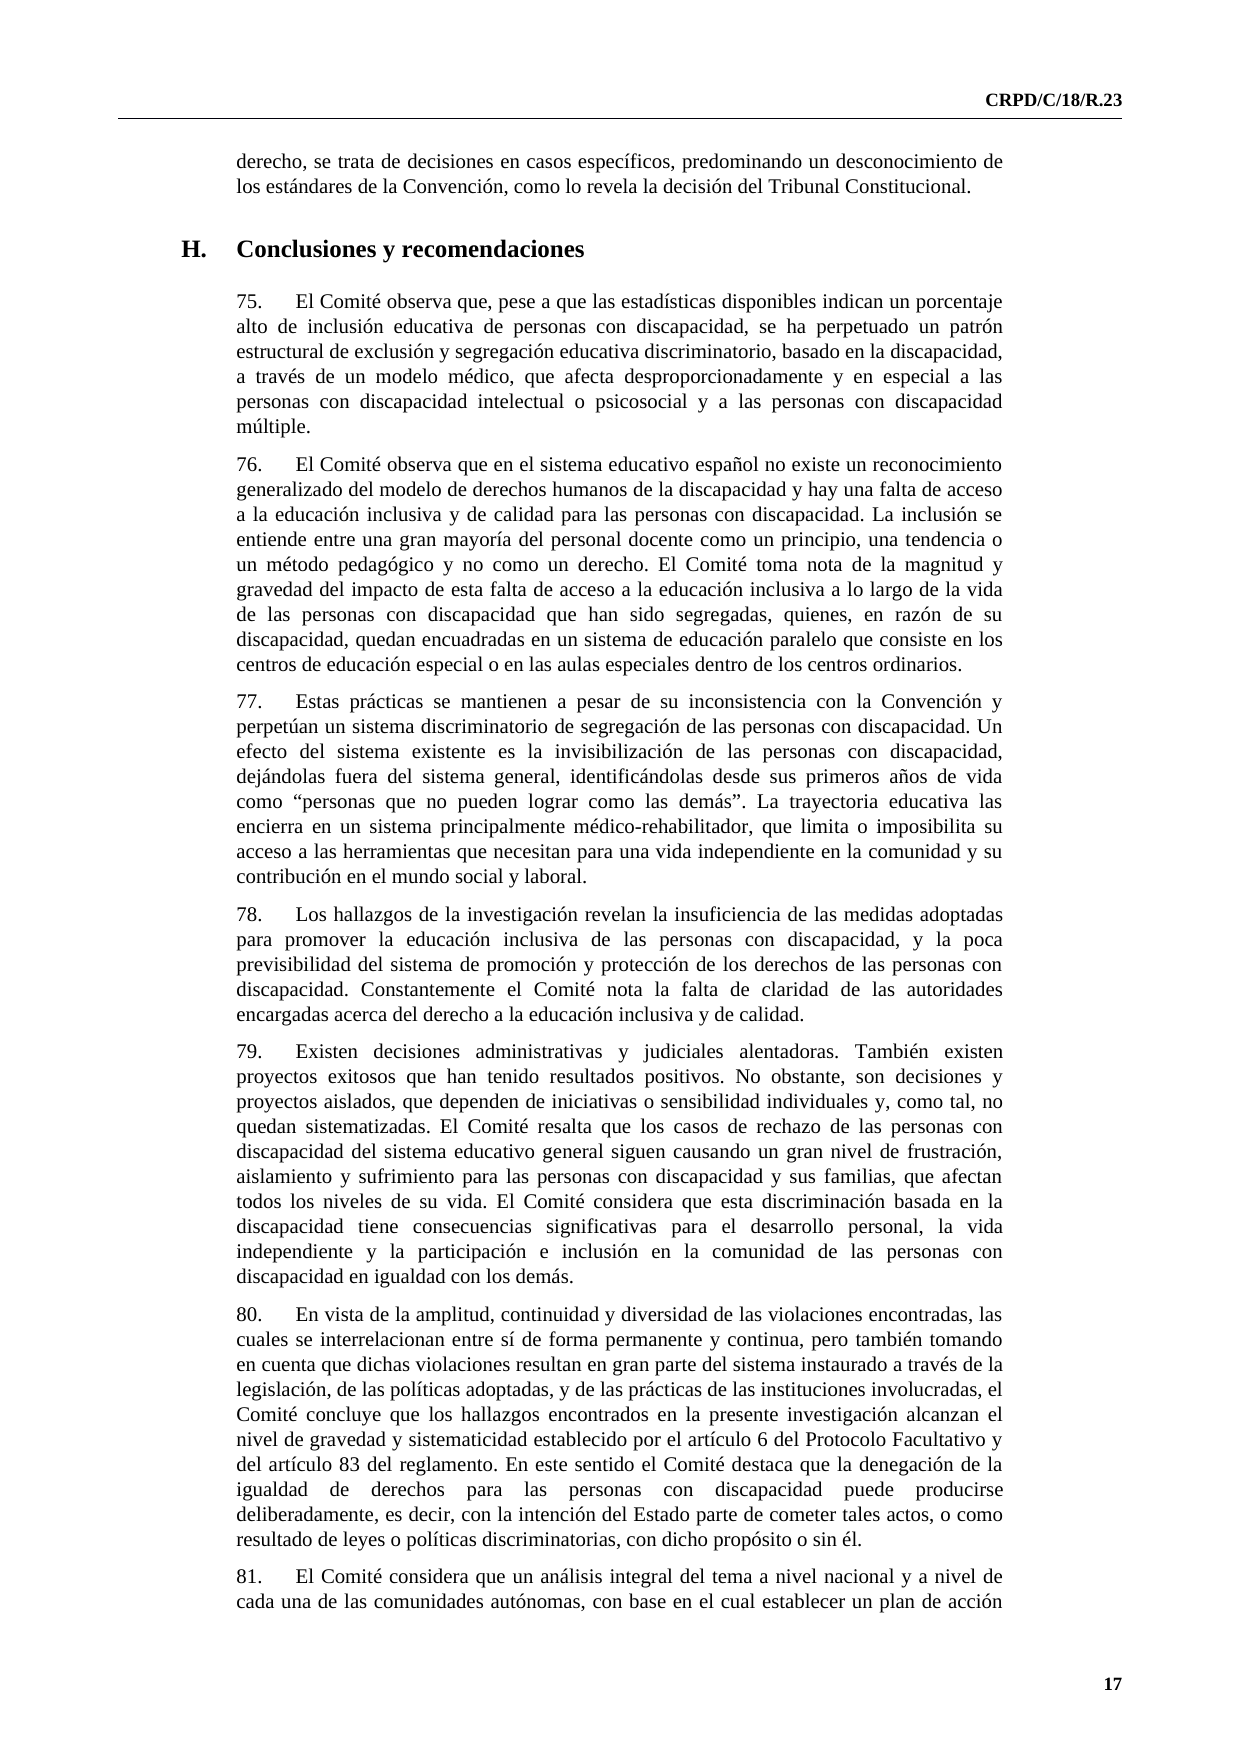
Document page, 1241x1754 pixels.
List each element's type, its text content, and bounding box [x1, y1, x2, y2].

list El Comité considera que un análisis integral del tema a nivel nacional y a nivel de cada una de las comunidades autónomas, con base en el cual establecer un plan de acción [236, 1563, 1004, 1613]
text H. Conclusiones y recomendaciones [118, 235, 1004, 263]
list El Comité observa que, pese a que las estadísticas disponibles indican un porcentaje alto de inclusión educativa de personas con discapacidad, se ha perpetuado un patrón estructural de exclusión y segregación educativa discriminatorio, basado en la discapacidad, a través de un modelo médico, que afecta desproporcionadamente y en especial a las personas con discapacidad intelectual o psicosocial y a las personas con discapacidad múltiple. [236, 288, 1004, 438]
list Existen decisiones administrativas y judiciales alentadoras. También existen proyectos exitosos que han tenido resultados positivos. No obstante, son decisiones y proyectos aislados, que dependen de iniciativas o sensibilidad individuales y, como tal, no quedan sistematizadas. El Comité resalta que los casos de rechazo de las personas con discapacidad del sistema educativo general siguen causando un gran nivel de frustración, aislamiento y sufrimiento para las personas con discapacidad y sus familias, que afectan todos los niveles de su vida. El Comité considera que esta discriminación basada en la discapacidad tiene consecuencias significativas para el desarrollo personal, la vida independiente y la participación e inclusión en la comunidad de las personas con discapacidad en igualdad con los demás. [236, 1038, 1004, 1288]
list Los hallazgos de la investigación revelan la insuficiencia de las medidas adoptadas para promover la educación inclusiva de las personas con discapacidad, y la poca previsibilidad del sistema de promoción y protección de los derechos de las personas con discapacidad. Constantemente el Comité nota la falta de claridad de las autoridades encargadas acerca del derecho a la educación inclusiva y de calidad. [236, 901, 1004, 1026]
list En vista de la amplitud, continuidad y diversidad de las violaciones encontradas, las cuales se interrelacionan entre sí de forma permanente y continua, pero también tomando en cuenta que dichas violaciones resultan en gran parte del sistema instaurado a través de la legislación, de las políticas adoptadas, y de las prácticas de las instituciones involucradas, el Comité concluye que los hallazgos encontrados en la presente investigación alcanzan el nivel de gravedad y sistematicidad establecido por el artículo 6 del Protocolo Facultativo y del artículo 83 del reglamento. En este sentido el Comité destaca que la denegación de la igualdad de derechos para las personas con discapacidad puede producirse deliberadamente, es decir, con la intención del Estado parte de cometer tales actos, o como resultado de leyes o políticas discriminatorias, con dicho propósito o sin él. [236, 1301, 1004, 1551]
list derecho, se trata de decisiones en casos específicos, predominando un desconocimiento de los estándares de la Convención, como lo revela la decisión del Tribunal Constitucional. [236, 148, 1004, 198]
list Estas prácticas se mantienen a pesar de su inconsistencia con la Convención y perpetúan un sistema discriminatorio de segregación de las personas con discapacidad. Un efecto del sistema existente es la invisibilización de las personas con discapacidad, dejándolas fuera del sistema general, identificándolas desde sus primeros años de vida como “personas que no pueden lograr como las demás”. La trayectoria educativa las encierra en un sistema principalmente médico-rehabilitador, que limita o imposibilita su acceso a las herramientas que necesitan para una vida independiente en la comunidad y su contribución en el mundo social y laboral. [236, 688, 1004, 888]
list El Comité observa que en el sistema educativo español no existe un reconocimiento generalizado del modelo de derechos humanos de la discapacidad y hay una falta de acceso a la educación inclusiva y de calidad para las personas con discapacidad. La inclusión se entiende entre una gran mayoría del personal docente como un principio, una tendencia o un método pedagógico y no como un derecho. El Comité toma nota de la magnitud y gravedad del impacto de esta falta de acceso a la educación inclusiva a lo largo de la vida de las personas con discapacidad que han sido segregadas, quienes, en razón de su discapacidad, quedan encuadradas en un sistema de educación paralelo que consiste en los centros de educación especial o en las aulas especiales dentro de los centros ordinarios. [236, 451, 1004, 676]
